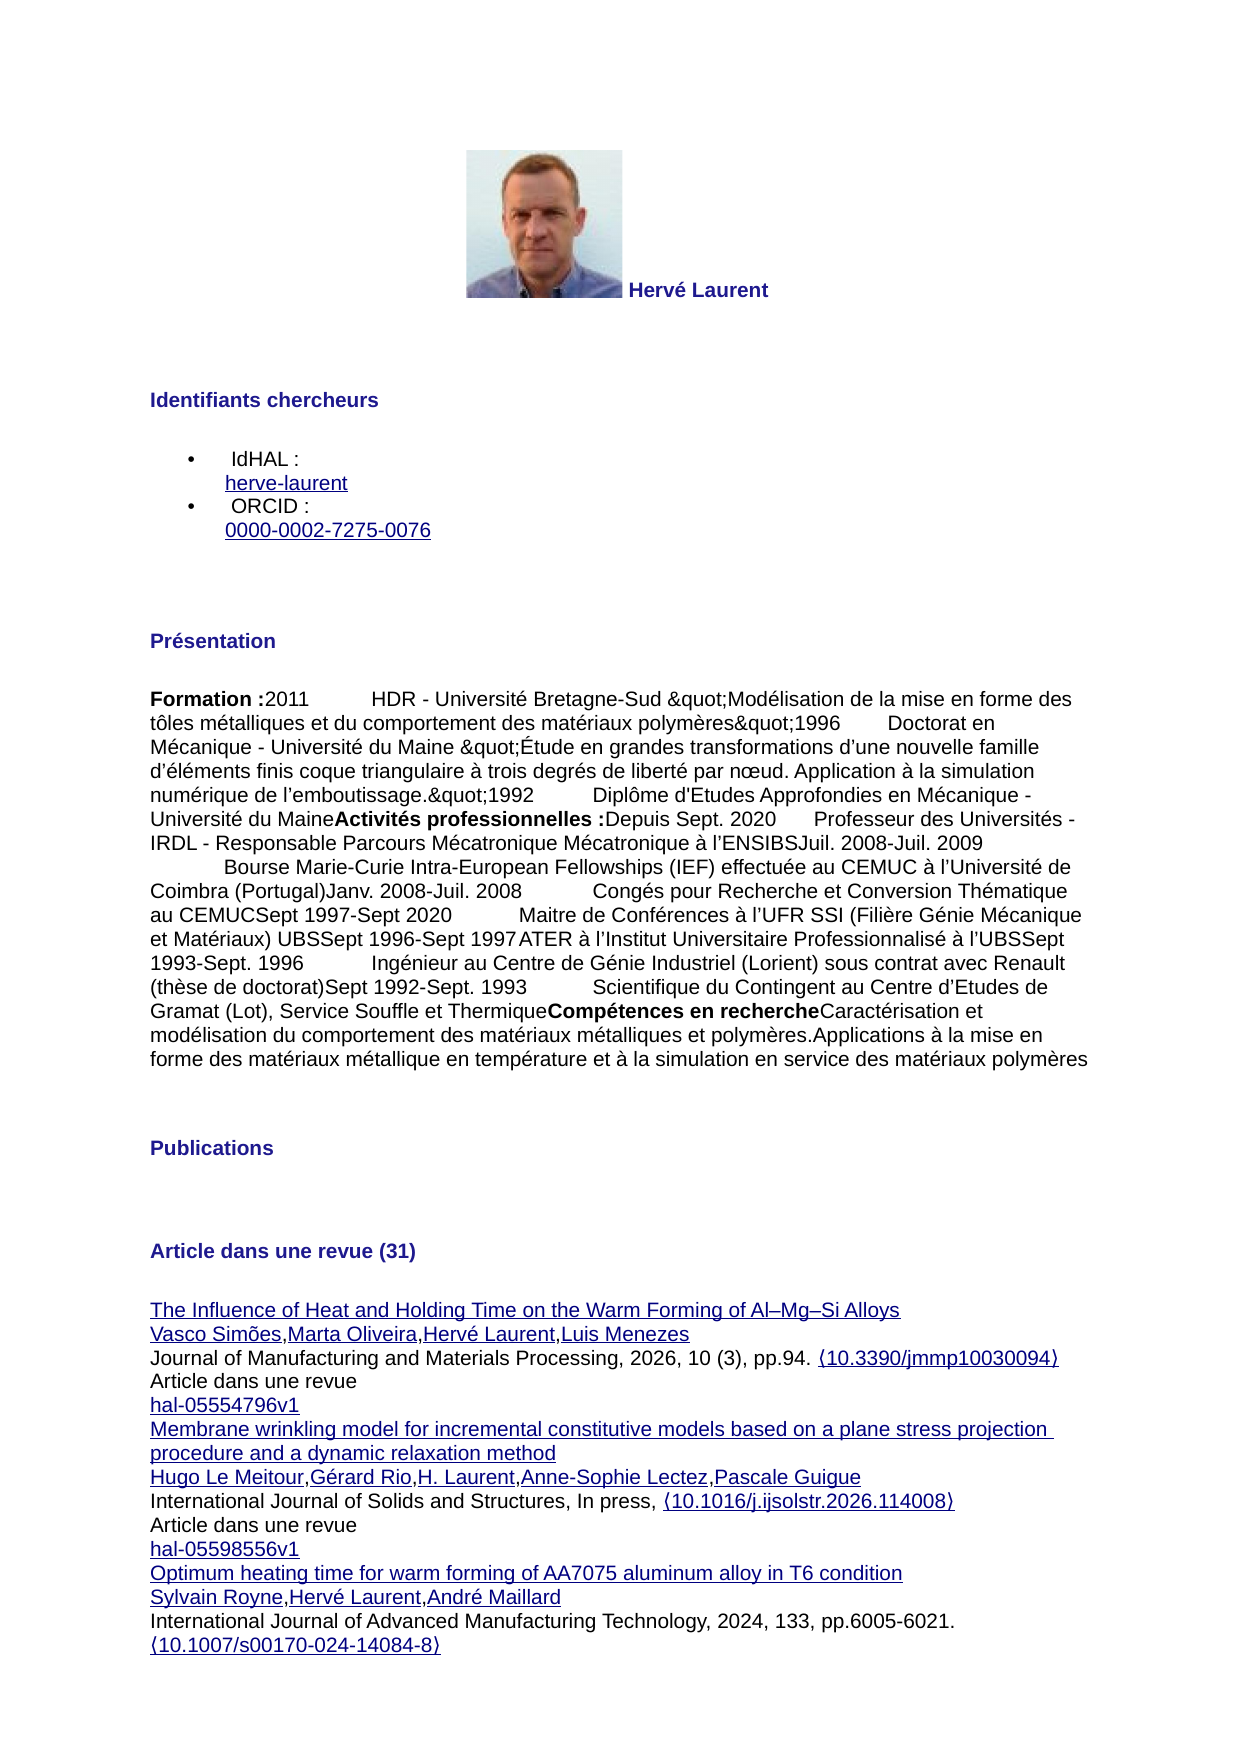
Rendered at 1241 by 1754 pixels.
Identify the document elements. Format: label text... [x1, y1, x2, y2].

table_header The Influence of Heat and Holding Time on the Warm Forming of Al–Mg–Si Alloys Vasco Simões,Marta Oliveira,Hervé Laurent,Luis Menezes Journal of Manufacturing and Materials Processing, 2026, 10 (3), pp.94. ⟨10.3390/jmmp10030094⟩ Article dans une revue hal-05554796v1 [150, 1298, 1090, 1417]
table_cell Membrane wrinkling model for incremental constitutive models based on a plane stress projection procedure and a dynamic relaxation method Hugo Le Meitour,Gérard Rio,H. Laurent,Anne-Sophie Lectez,Pascale Guigue International Journal of Solids and Structures, In press, ⟨10.1016/j.ijsolstr.2026.114008⟩ Article dans une revue hal-05598556v1 [150, 1417, 1090, 1561]
table_cell Optimum heating time for warm forming of AA7075 aluminum alloy in T6 condition Sylvain Royne,Hervé Laurent,André Maillard International Journal of Advanced Manufacturing Technology, 2024, 133, pp.6005-6021. ⟨10.1007/s00170-024-14084-8⟩ [150, 1561, 1090, 1657]
list ORCID : [187, 494, 1090, 518]
list 0000-0002-7275-0076 [187, 518, 1090, 542]
subtitle Article dans une revue (31) [150, 1239, 1090, 1263]
picture [466, 150, 623, 298]
text Formation :2011 HDR - Université Bretagne-Sud &quot;Modélisation de la mise en forme des tôles métalliques et du comportement des matériaux polymères&quot;1996 Doctorat en Mécanique - Université du Maine &quot;Étude en grandes transformations d’une nouvelle famille d’éléments finis coque triangulaire à trois degrés de liberté par nœud. Application à la simulation numérique de l’emboutissage.&quot;1992 Diplôme d'Etudes Approfondies en Mécanique - Université du MaineActivités professionnelles :Depuis Sept. 2020 Professeur des Universités - IRDL - Responsable Parcours Mécatronique Mécatronique à l’ENSIBSJuil. 2008-Juil. 2009 Bourse Marie-Curie Intra-European Fellowships (IEF) effectuée au CEMUC à l’Université de Coimbra (Portugal)Janv. 2008-Juil. 2008 Congés pour Recherche et Conversion Thématique au CEMUCSept 1997-Sept 2020 Maitre de Conférences à l’UFR SSI (Filière Génie Mécanique et Matériaux) UBSSept 1996-Sept 1997 ATER à l’Institut Universitaire Professionnalisé à l’UBSSept 1993-Sept. 1996 Ingénieur au Centre de Génie Industriel (Lorient) sous contrat avec Renault (thèse de doctorat)Sept 1992-Sept. 1993 Scientifique du Contingent au Centre d’Etudes de Gramat (Lot), Service Souffle et ThermiqueCompétences en rechercheCaractérisation et modélisation du comportement des matériaux métalliques et polymères.Applications à la mise en forme des matériaux métallique en température et à la simulation en service des matériaux polymères [150, 687, 1090, 1070]
subtitle Présentation [150, 629, 1090, 653]
list herve-laurent [187, 470, 1090, 494]
subtitle Publications [150, 1136, 1090, 1160]
subtitle Identifiants chercheurs [150, 388, 1090, 412]
subtitle Hervé Laurent [150, 150, 1090, 302]
list IdHAL : [187, 446, 1090, 470]
